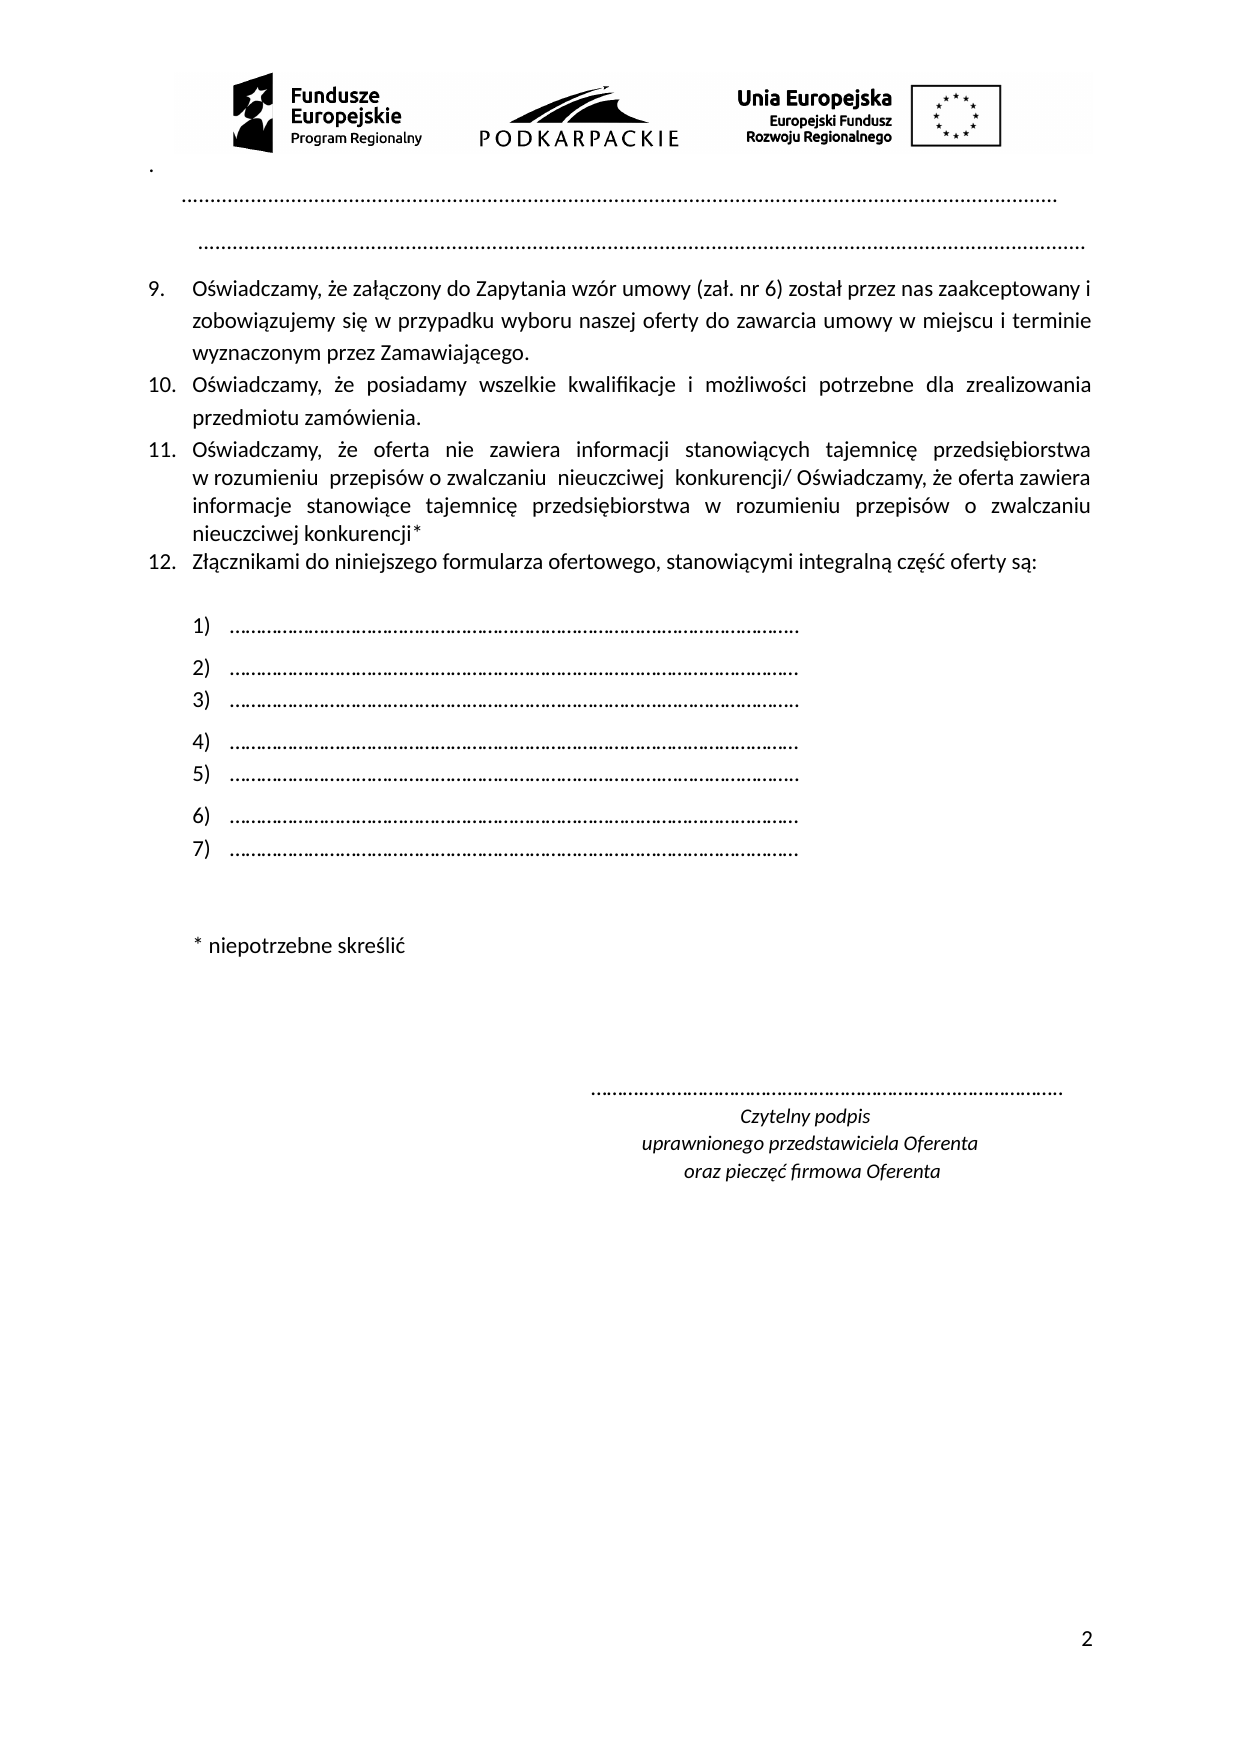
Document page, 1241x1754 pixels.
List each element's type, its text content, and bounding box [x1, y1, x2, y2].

list ……………………………………………………………………….…………………….. [192, 759, 1092, 788]
text ……….…..……………………………………………...……………….. [591, 1073, 1092, 1101]
text Czytelny podpis [590, 1103, 1092, 1128]
text .......................................................................................................................................................... [192, 227, 1092, 255]
text oraz pieczęć firmowa Oferenta [590, 1158, 1092, 1183]
list Złącznikami do niniejszego formularza ofertowego, stanowiącymi integralną część oferty są: [148, 547, 1092, 575]
list Oświadczamy, że posiadamy wszelkie kwalifikacje i możliwości potrzebne dla zrealizowania przedmiotu zamówienia. [148, 370, 1092, 431]
list ……………………………………………………………………………………………… [192, 834, 1092, 862]
list Oświadczamy, że oferta nie zawiera informacji stanowiących tajemnicę przedsiębiorstwa w rozumieniu przepisów o zwalczaniu nieuczciwej konkurencji/ Oświadczamy, że oferta zawiera informacje stanowiące tajemnicę przedsiębiorstwa w rozumieniu przepisów o zwalczaniu nieuczciwej konkurencji* [148, 435, 1092, 547]
picture [173, 72, 1093, 154]
list ……………………………………………………………………………………………… [192, 802, 1092, 829]
text ......................................................................................................................................................... [148, 148, 1092, 208]
list Oświadczamy, że załączony do Zapytania wzór umowy (zał. nr 6) został przez nas zaakceptowany i zobowiązujemy się w przypadku wyboru naszej oferty do zawarcia umowy w miejscu i terminie wyznaczonym przez Zamawiającego. [148, 274, 1092, 366]
list ……………………………………………………………………………………………… [192, 653, 1092, 681]
list ……………………………………………………………………….…………………….. [192, 685, 1092, 713]
text * niepotrzebne skreślić [192, 931, 1092, 959]
list ……………………………………………………………………….…………………….. [192, 611, 1092, 639]
text uprawnionego przedstawiciela Oferenta [590, 1131, 1092, 1156]
list ……………………………………………………………………………………………… [192, 727, 1092, 755]
